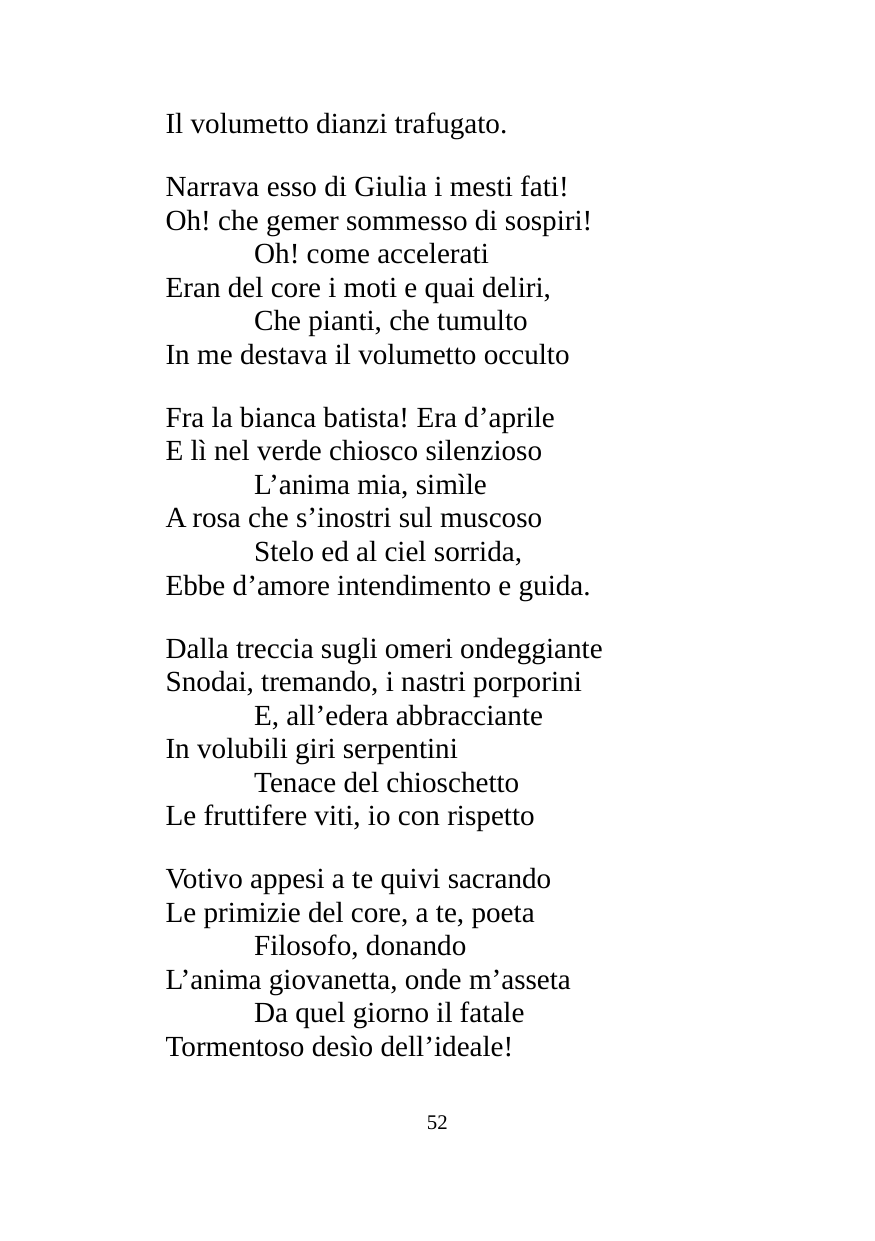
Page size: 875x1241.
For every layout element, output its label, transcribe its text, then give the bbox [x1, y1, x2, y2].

text Che pianti, che tumulto In me destava il volumetto occulto [165, 303, 768, 371]
text Il volumetto dianzi trafugato. [165, 106, 768, 140]
text Filosofo, donando L’anima giovanetta, onde m’asseta [165, 928, 768, 996]
text Tenace del chioschetto Le fruttifere viti, io con rispetto [165, 765, 768, 832]
text Stelo ed al ciel sorrida, Ebbe d’amore intendimento e guida. [165, 534, 768, 601]
text Da quel giorno il fatale Tormentoso desìo dell’ideale! [165, 996, 768, 1063]
text E, all’edera abbracciante In volubili giri serpentini [165, 698, 768, 765]
text L’anima mia, simìle A rosa che s’inostri sul muscoso [165, 467, 768, 534]
text Fra la bianca batista! Era d’aprile E lì nel verde chiosco silenzioso [165, 400, 768, 467]
text Votivo appesi a te quivi sacrando Le primizie del core, a te, poeta [165, 861, 768, 928]
text Dalla treccia sugli omeri ondeggiante Snodai, tremando, i nastri porporini [165, 631, 768, 698]
text Oh! come accelerati Eran del core i moti e quai deliri, [165, 236, 768, 303]
text Narrava esso di Giulia i mesti fati! Oh! che gemer sommesso di sospiri! [165, 169, 768, 236]
